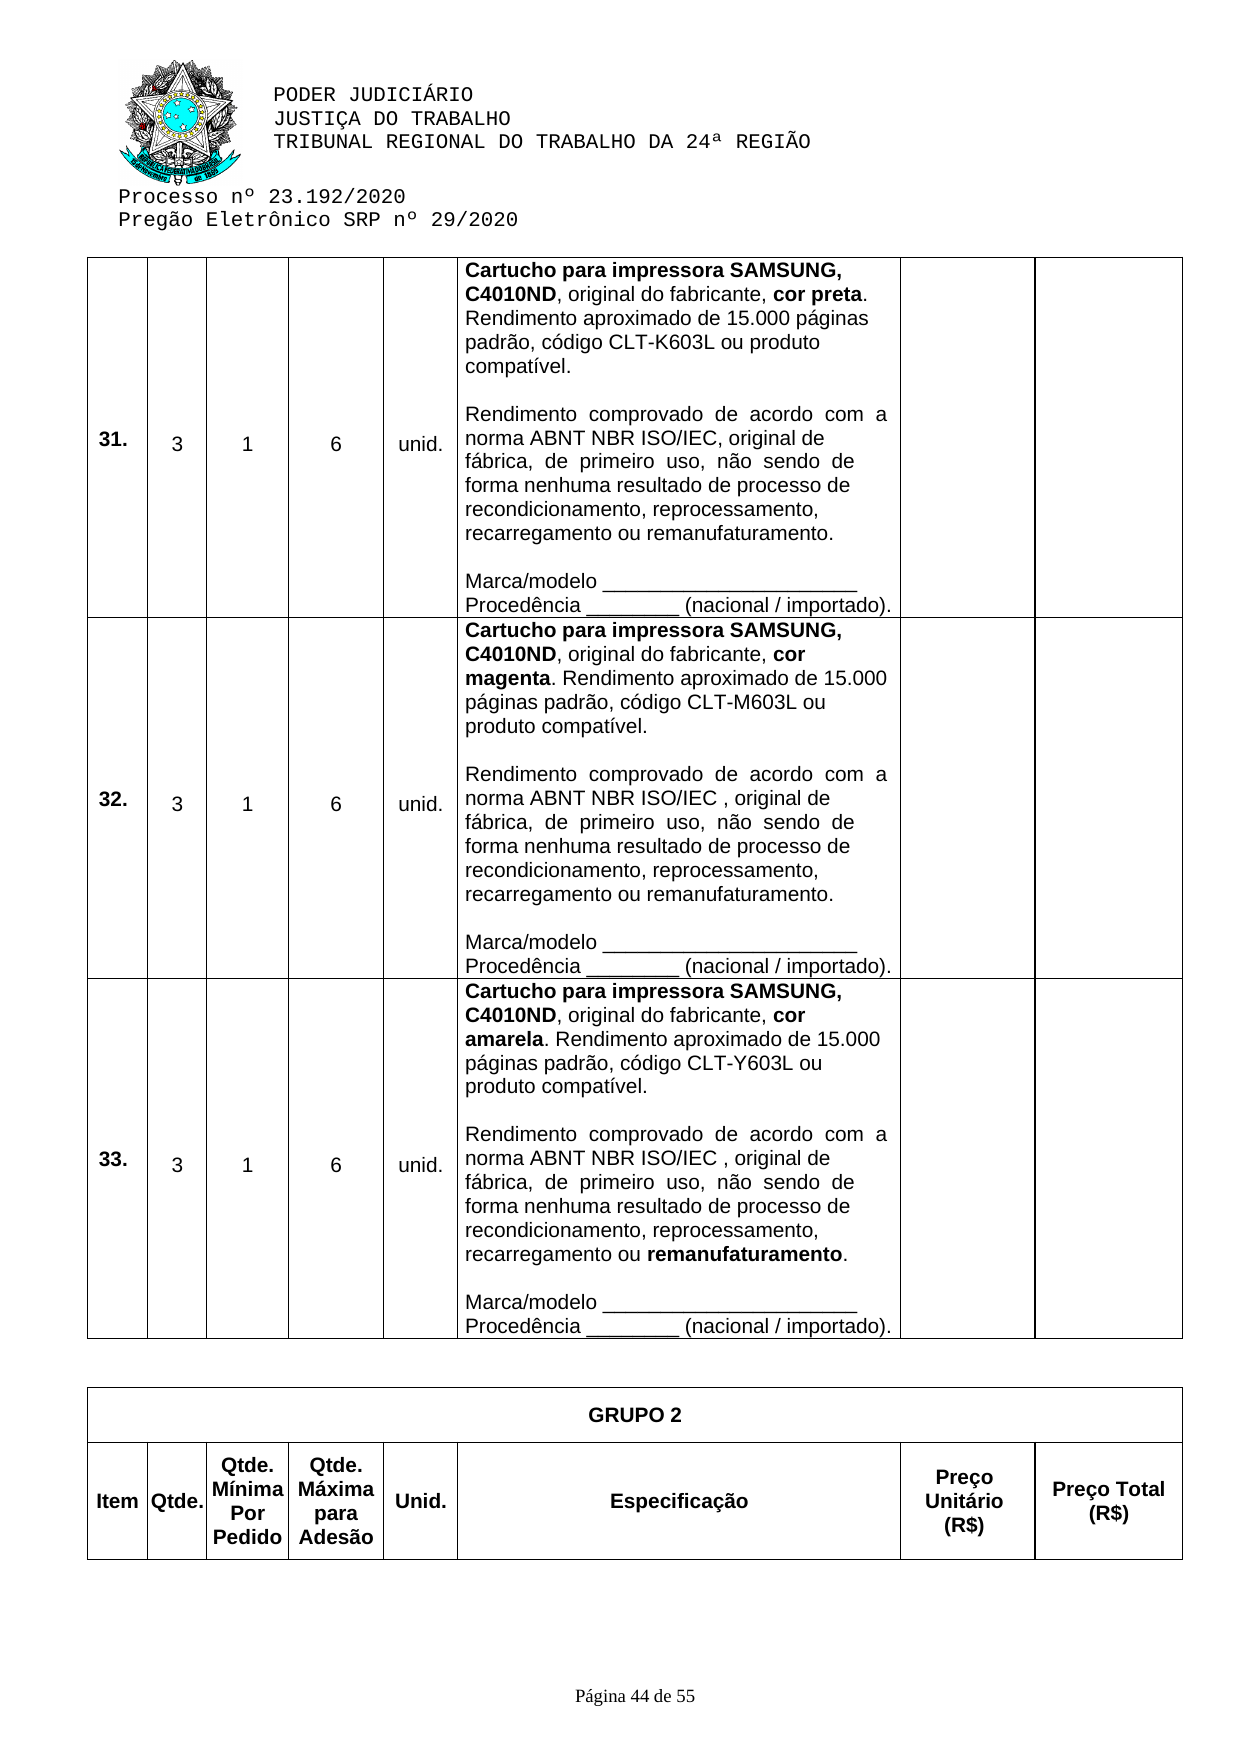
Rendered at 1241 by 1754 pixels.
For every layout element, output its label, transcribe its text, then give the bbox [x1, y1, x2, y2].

picture [118, 59, 243, 186]
table_cell Preço Unitário (R$) [901, 1443, 1034, 1559]
table_cell Qtde. Mínima Por Pedido [207, 1443, 288, 1559]
table_cell [1036, 979, 1182, 1338]
table_cell [901, 979, 1034, 1338]
table_cell [901, 618, 1034, 977]
table_cell 6 [289, 258, 383, 617]
table_cell Preço Total (R$) [1036, 1443, 1182, 1559]
table_cell [88, 258, 147, 617]
table_cell Cartucho para impressora SAMSUNG, C4010ND, original do fabricante, cor magenta. Rendimento aproximado de 15.000 páginas padrão, código CLT-M603L ou produto compatível. Rendimento comprovado de acordo com a norma ABNT NBR ISO/IEC , original de fábrica, de primeiro uso, não sendo de forma nenhuma resultado de processo de recondicionamento, reprocessamento, recarregamento ou remanufaturamento. Marca/modelo ______________________ Procedência ________ (nacional / importado). [458, 618, 900, 977]
table_cell 3 [148, 258, 206, 617]
table_cell [1036, 258, 1182, 617]
table_cell 3 [148, 618, 206, 977]
table_cell Cartucho para impressora SAMSUNG, C4010ND, original do fabricante, cor preta. Rendimento aproximado de 15.000 páginas padrão, código CLT-K603L ou produto compatível. Rendimento comprovado de acordo com a norma ABNT NBR ISO/IEC, original de fábrica, de primeiro uso, não sendo de forma nenhuma resultado de processo de recondicionamento, reprocessamento, recarregamento ou remanufaturamento. Marca/modelo ______________________ Procedência ________ (nacional / importado). [458, 258, 900, 617]
table_cell 1 [207, 258, 288, 617]
table_cell Cartucho para impressora SAMSUNG, C4010ND, original do fabricante, cor amarela. Rendimento aproximado de 15.000 páginas padrão, código CLT-Y603L ou produto compatível. Rendimento comprovado de acordo com a norma ABNT NBR ISO/IEC , original de fábrica, de primeiro uso, não sendo de forma nenhuma resultado de processo de recondicionamento, reprocessamento, recarregamento ou remanufaturamento. Marca/modelo ______________________ Procedência ________ (nacional / importado). [458, 979, 900, 1338]
table_cell unid. [384, 258, 457, 617]
table_cell [88, 618, 147, 977]
table_cell [88, 979, 147, 1338]
table_cell Qtde. [148, 1443, 206, 1559]
table_cell Item [88, 1443, 147, 1559]
table_cell 1 [207, 979, 288, 1338]
table_header GRUPO 2 [88, 1388, 1182, 1442]
table_cell Unid. [384, 1443, 457, 1559]
table_cell 3 [148, 979, 206, 1338]
table_cell [1036, 618, 1182, 977]
table_cell 1 [207, 618, 288, 977]
table_cell Especificação [458, 1443, 900, 1559]
table_cell [901, 258, 1034, 617]
table_cell unid. [384, 618, 457, 977]
table_cell 6 [289, 979, 383, 1338]
table_cell 6 [289, 618, 383, 977]
table_cell unid. [384, 979, 457, 1338]
table_cell Qtde. Máxima para Adesão [289, 1443, 383, 1559]
